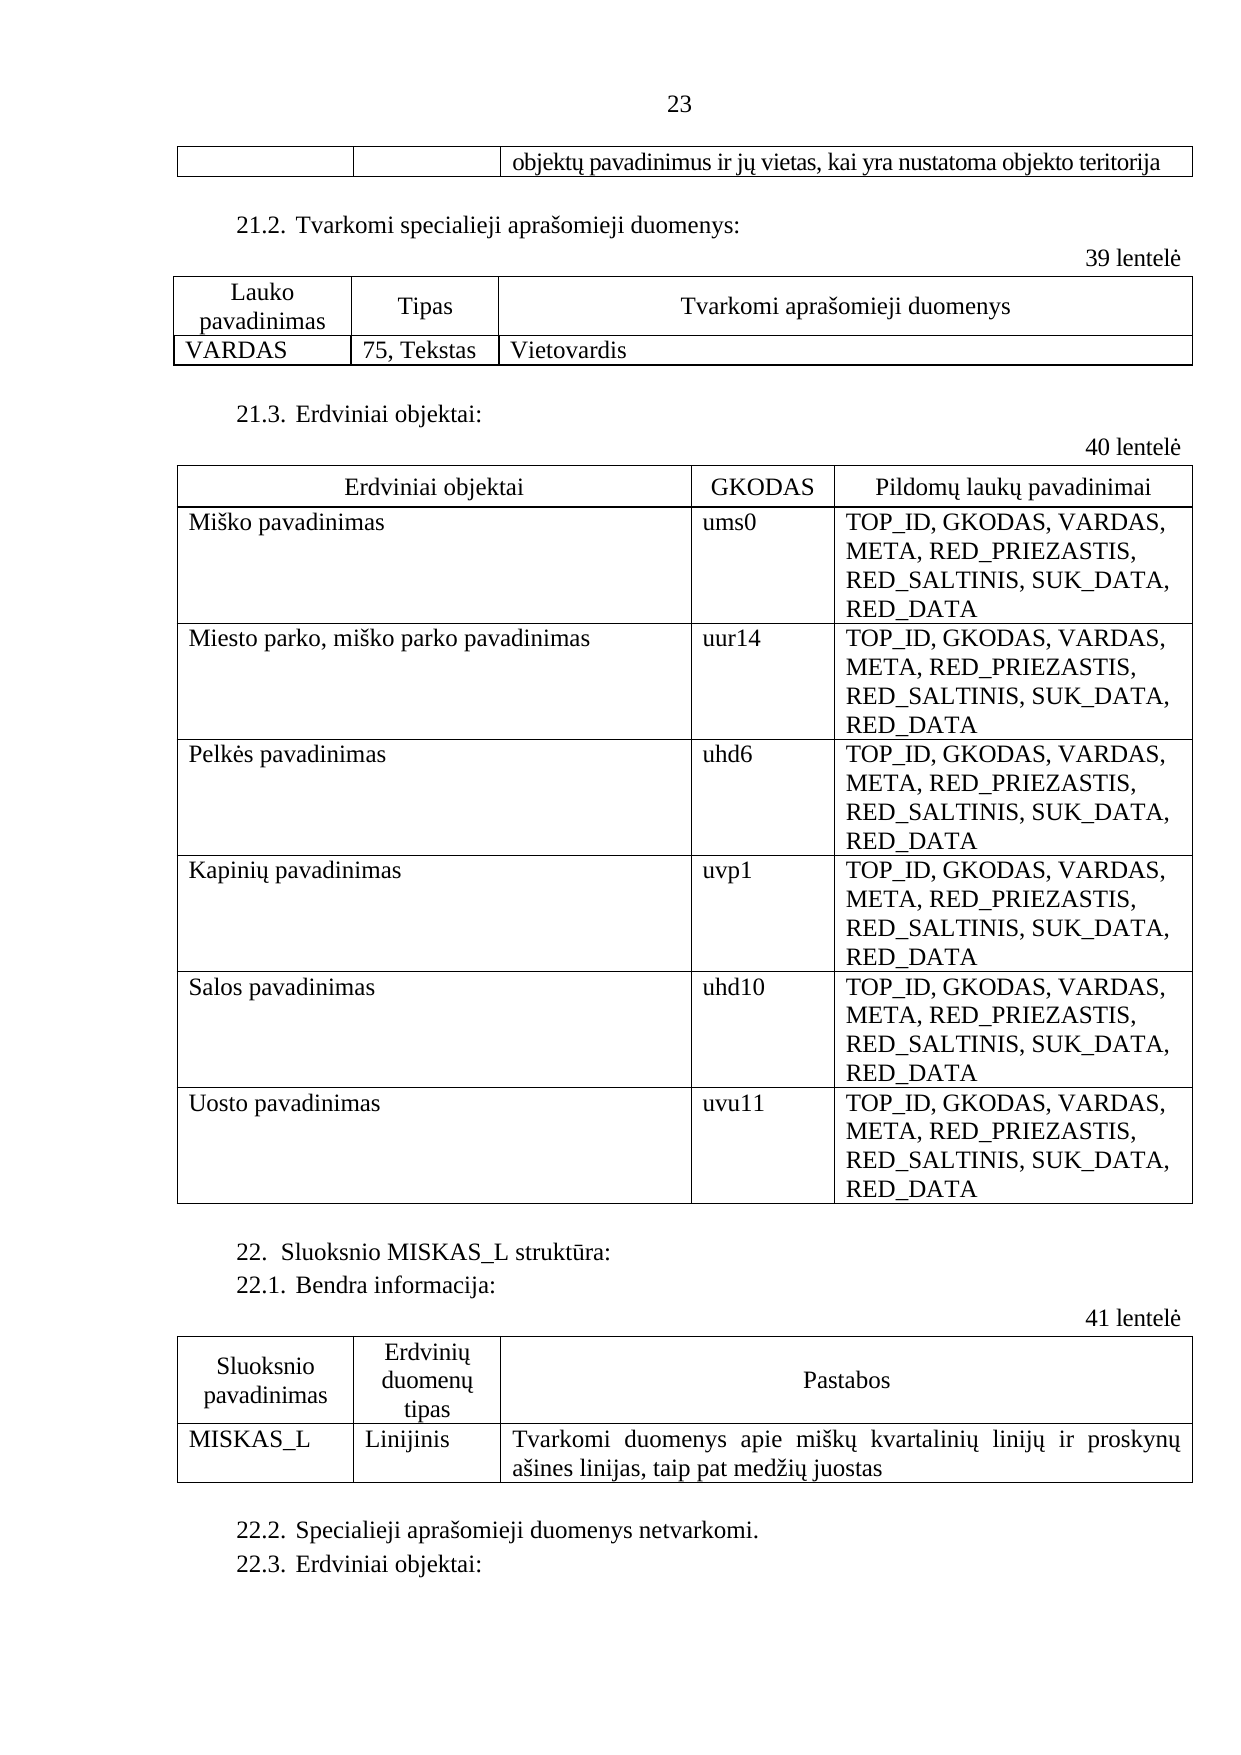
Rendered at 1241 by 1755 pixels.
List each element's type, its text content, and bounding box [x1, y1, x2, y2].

table_header Pastabos [501, 1337, 1192, 1423]
table_cell Salos pavadinimas [178, 972, 691, 1087]
table_header Erdvinių duomenų tipas [354, 1337, 500, 1423]
table_cell 75, Tekstas [352, 336, 498, 364]
text 41 lentelė [236, 1303, 1181, 1331]
table_cell [354, 147, 500, 176]
table_cell uhd10 [692, 972, 834, 1087]
table_header Erdviniai objektai [178, 466, 691, 506]
text 22. Sluoksnio MISKAS_L struktūra: [177, 1237, 1181, 1265]
table_cell TOP_ID, GKODAS, VARDAS, META, RED_PRIEZASTIS, RED_SALTINIS, SUK_DATA, RED_DATA [835, 856, 1192, 971]
table_cell TOP_ID, GKODAS, VARDAS, META, RED_PRIEZASTIS, RED_SALTINIS, SUK_DATA, RED_DATA [835, 624, 1192, 738]
text 40 lentelė [236, 432, 1181, 461]
table_cell Linijinis [354, 1424, 500, 1482]
text 39 lentelė [236, 243, 1181, 272]
table_header Pildomų laukų pavadinimai [835, 466, 1192, 506]
table_cell TOP_ID, GKODAS, VARDAS, META, RED_PRIEZASTIS, RED_SALTINIS, SUK_DATA, RED_DATA [835, 972, 1192, 1087]
text 22.2. Specialieji aprašomieji duomenys netvarkomi. [177, 1516, 1181, 1544]
table_cell uhd6 [692, 740, 834, 854]
table_cell ums0 [692, 508, 834, 622]
table_header Lauko pavadinimas [174, 277, 351, 334]
text 21.2. Tvarkomi specialieji aprašomieji duomenys: [177, 210, 1181, 239]
table_cell Miško pavadinimas [178, 508, 691, 622]
table_cell TOP_ID, GKODAS, VARDAS, META, RED_PRIEZASTIS, RED_SALTINIS, SUK_DATA, RED_DATA [835, 1088, 1192, 1203]
table_cell Uosto pavadinimas [178, 1088, 691, 1203]
table_cell Vietovardis [500, 336, 1192, 364]
table_cell Tvarkomi duomenys apie miškų kvartalinių linijų ir proskynų ašines linijas, taip pat medžių juostas [501, 1424, 1192, 1482]
table_cell objektų pavadinimus ir jų vietas, kai yra nustatoma objekto teritorija [501, 147, 1192, 176]
table_cell Pelkės pavadinimas [178, 740, 691, 854]
table_cell Kapinių pavadinimas [178, 856, 691, 971]
table_cell Miesto parko, miško parko pavadinimas [178, 624, 691, 738]
table_cell uvp1 [692, 856, 834, 971]
table_header Tipas [352, 277, 498, 334]
table_header GKODAS [692, 466, 834, 506]
text 21.3. Erdviniai objektai: [177, 399, 1181, 428]
table_cell TOP_ID, GKODAS, VARDAS, META, RED_PRIEZASTIS, RED_SALTINIS, SUK_DATA, RED_DATA [835, 740, 1192, 854]
table_cell VARDAS [175, 336, 350, 364]
table_cell [178, 147, 353, 176]
table_cell TOP_ID, GKODAS, VARDAS, META, RED_PRIEZASTIS, RED_SALTINIS, SUK_DATA, RED_DATA [835, 508, 1192, 622]
table_header Sluoksnio pavadinimas [178, 1337, 353, 1423]
text 22.3. Erdviniai objektai: [177, 1549, 1181, 1577]
table_cell uur14 [692, 624, 834, 738]
table_cell MISKAS_L [178, 1424, 353, 1482]
table_cell uvu11 [692, 1088, 834, 1203]
text 22.1. Bendra informacija: [177, 1270, 1181, 1298]
table_header Tvarkomi aprašomieji duomenys [499, 277, 1192, 334]
